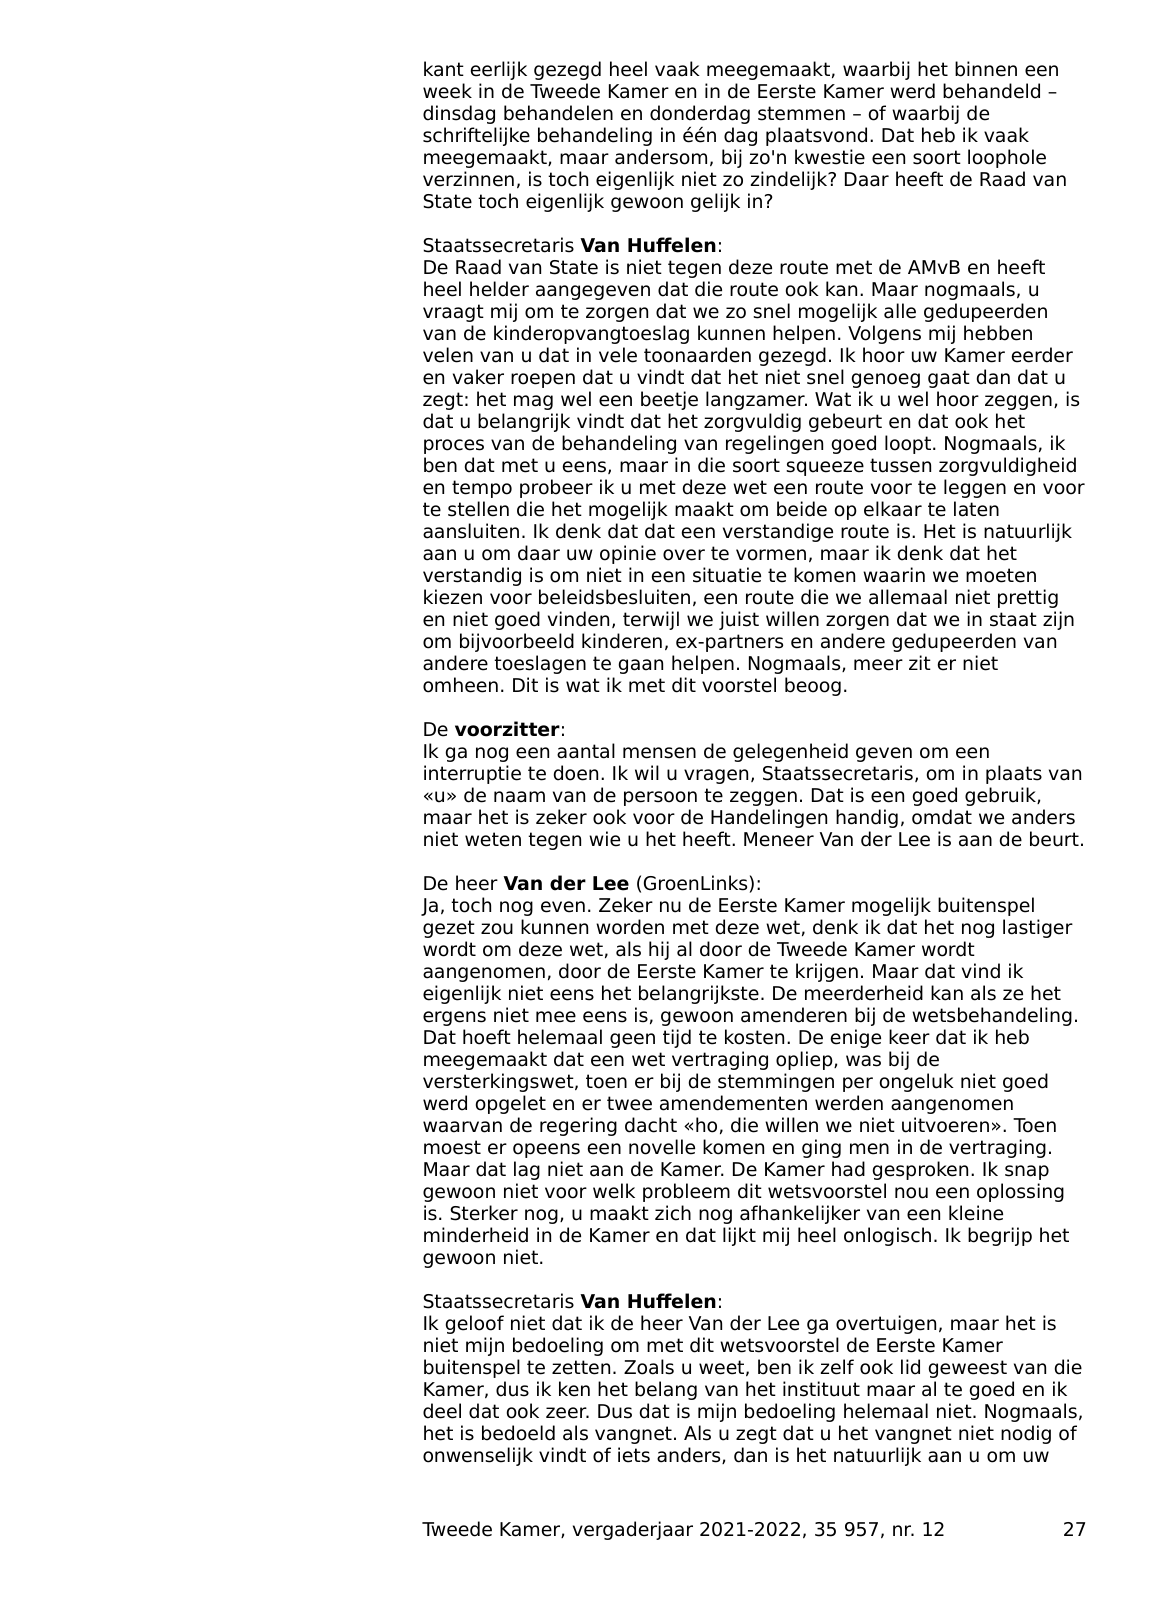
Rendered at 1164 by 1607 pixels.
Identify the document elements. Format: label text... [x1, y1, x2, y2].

text De Raad van State is niet tegen deze route met de AMvB en heeft heel helder aangegeven dat die route ook kan. Maar nogmaals, u vraagt mij om te zorgen dat we zo snel mogelijk alle gedupeerden van de kinderopvangtoeslag kunnen helpen. Volgens mij hebben velen van u dat in vele toonaarden gezegd. Ik hoor uw Kamer eerder en vaker roepen dat u vindt dat het niet snel genoeg gaat dan dat u zegt: het mag wel een beetje langzamer. Wat ik u wel hoor zeggen, is dat u belangrijk vindt dat het zorgvuldig gebeurt en dat ook het proces van de behandeling van regelingen goed loopt. Nogmaals, ik ben dat met u eens, maar in die soort squeeze tussen zorgvuldigheid en tempo probeer ik u met deze wet een route voor te leggen en voor te stellen die het mogelijk maakt om beide op elkaar te laten aansluiten. Ik denk dat dat een verstandige route is. Het is natuurlijk aan u om daar uw opinie over te vormen, maar ik denk dat het verstandig is om niet in een situatie te komen waarin we moeten kiezen voor beleidsbesluiten, een route die we allemaal niet prettig en niet goed vinden, terwijl we juist willen zorgen dat we in staat zijn om bijvoorbeeld kinderen, ex-partners en andere gedupeerden van andere toeslagen te gaan helpen. Nogmaals, meer zit er niet omheen. Dit is wat ik met dit voorstel beoog. [422, 257, 1087, 697]
text Ik geloof niet dat ik de heer Van der Lee ga overtuigen, maar het is niet mijn bedoeling om met dit wetsvoorstel de Eerste Kamer buitenspel te zetten. Zoals u weet, ben ik zelf ook lid geweest van die Kamer, dus ik ken het belang van het instituut maar al te goed en ik deel dat ook zeer. Dus dat is mijn bedoeling helemaal niet. Nogmaals, het is bedoeld als vangnet. Als u zegt dat u het vangnet niet nodig of onwenselijk vindt of iets anders, dan is het natuurlijk aan u om uw [422, 1313, 1087, 1467]
text Staatssecretaris Van Huffelen: [422, 1291, 1087, 1313]
text Staatssecretaris Van Huffelen: [422, 235, 1087, 257]
text Ik ga nog een aantal mensen de gelegenheid geven om een interruptie te doen. Ik wil u vragen, Staatssecretaris, om in plaats van «u» de naam van de persoon te zeggen. Dat is een goed gebruik, maar het is zeker ook voor de Handelingen handig, omdat we anders niet weten tegen wie u het heeft. Meneer Van der Lee is aan de beurt. [422, 741, 1087, 851]
text De voorzitter: [422, 719, 1087, 741]
text De heer Van der Lee (GroenLinks): [422, 873, 1087, 895]
text kant eerlijk gezegd heel vaak meegemaakt, waarbij het binnen een week in de Tweede Kamer en in de Eerste Kamer werd behandeld – dinsdag behandelen en donderdag stemmen – of waarbij de schriftelijke behandeling in één dag plaatsvond. Dat heb ik vaak meegemaakt, maar andersom, bij zo'n kwestie een soort loophole verzinnen, is toch eigenlijk niet zo zindelijk? Daar heeft de Raad van State toch eigenlijk gewoon gelijk in? [422, 59, 1087, 213]
text Ja, toch nog even. Zeker nu de Eerste Kamer mogelijk buitenspel gezet zou kunnen worden met deze wet, denk ik dat het nog lastiger wordt om deze wet, als hij al door de Tweede Kamer wordt aangenomen, door de Eerste Kamer te krijgen. Maar dat vind ik eigenlijk niet eens het belangrijkste. De meerderheid kan als ze het ergens niet mee eens is, gewoon amenderen bij de wetsbehandeling. Dat hoeft helemaal geen tijd te kosten. De enige keer dat ik heb meegemaakt dat een wet vertraging opliep, was bij de versterkingswet, toen er bij de stemmingen per ongeluk niet goed werd opgelet en er twee amendementen werden aangenomen waarvan de regering dacht «ho, die willen we niet uitvoeren». Toen moest er opeens een novelle komen en ging men in de vertraging. Maar dat lag niet aan de Kamer. De Kamer had gesproken. Ik snap gewoon niet voor welk probleem dit wetsvoorstel nou een oplossing is. Sterker nog, u maakt zich nog afhankelijker van een kleine minderheid in de Kamer en dat lijkt mij heel onlogisch. Ik begrijp het gewoon niet. [422, 895, 1087, 1268]
